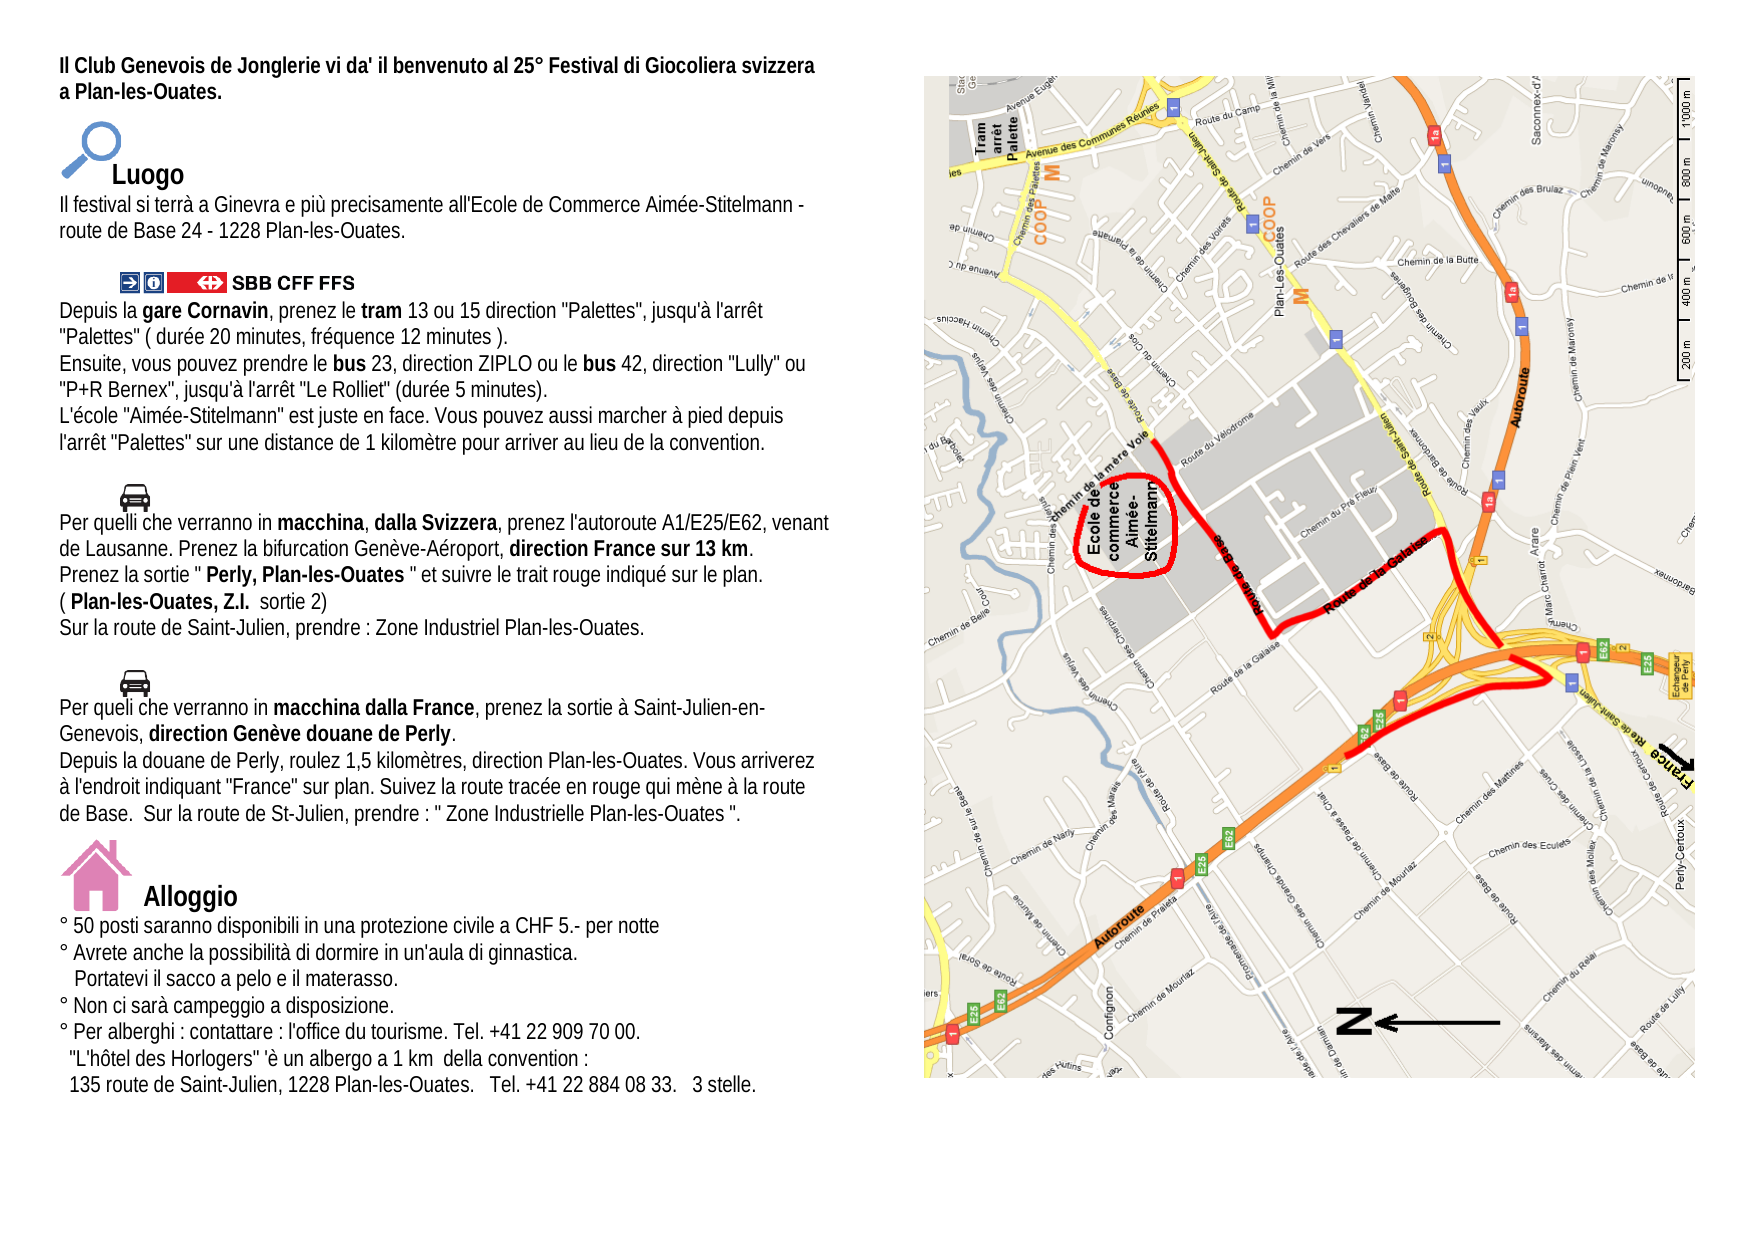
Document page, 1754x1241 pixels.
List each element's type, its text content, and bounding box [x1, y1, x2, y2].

text "L'hôtel des Horlogers" 'è un albergo a 1 km della convention : [59, 1044, 830, 1071]
picture [118, 482, 150, 512]
picture [924, 76, 1695, 1078]
picture [118, 270, 355, 294]
text Depuis la douane de Perly, roulez 1,5 kilomètres, direction Plan-les-Ouates. Vous arriverez à l'endroit indiquant "France" sur plan. Suivez la route tracée en rouge qui mène à la route de Base. Sur la route de St-Julien, prendre : " Zone Industrielle Plan-les-Ouates ". [59, 747, 830, 826]
text Per queli che verranno in macchina dalla France, prenez la sortie à Saint‑Julien-en-Genevois, direction Genève douane de Perly. [59, 694, 830, 747]
text ( Plan-les-Ouates, Z.I. sortie 2) [59, 588, 830, 614]
picture [59, 837, 133, 912]
text Alloggio [133, 879, 830, 912]
text Luogo [59, 158, 830, 191]
text ° Per alberghi : contattare : l'office du tourisme. Tel. +41 22 909 70 00. [59, 1018, 830, 1044]
text Per quelli che verranno in macchina, dalla Svizzera, prenez l'autoroute A1/E25/E62, venant de Lausanne. Prenez la bifurcation Genève-Aéroport, direction France sur 13 km. Prenez la sortie " Perly, Plan-les-Ouates " et suivre le trait rouge indiqué sur le plan. [59, 508, 830, 588]
text ° Avrete anche la possibilità di dormire in un'aula di ginnastica. [59, 939, 830, 965]
picture [59, 119, 122, 179]
text Il festival si terrà a Ginevra e più precisamente all'Ecole de Commerce Aimée-Stitelmann - route de Base 24 - 1228 Plan-les-Ouates. [59, 191, 830, 244]
text Depuis la gare Cornavin, prenez le tram 13 ou 15 direction "Palettes", jusqu'à l'arrêt "Palettes" ( durée 20 minutes, fréquence 12 minutes ). [59, 297, 830, 349]
text ° Non ci sarà campeggio a disposizione. [59, 992, 830, 1018]
text 135 route de Saint-Julien, 1228 Plan-les-Ouates. Tel. +41 22 884 08 33. 3 stelle. [59, 1071, 830, 1097]
text ° 50 posti saranno disponibili in una protezione civile a CHF 5.- per notte [59, 912, 830, 939]
text Ensuite, vous pouvez prendre le bus 23, direction ZIPLO ou le bus 42, direction "Lully" ou "P+R Bernex", jusqu'à l'arrêt "Le Rolliet" (durée 5 minutes). [59, 349, 830, 402]
picture [118, 667, 150, 697]
text L'école "Aimée‑Stitelmann" est juste en face. Vous pouvez aussi marcher à pied depuis l'arrêt "Palettes" sur une distance de 1 kilomètre pour arriver au lieu de la convention. [59, 402, 830, 455]
text Sur la route de Saint-Julien, prendre : Zone Industriel Plan-les-Ouates. [59, 614, 830, 641]
text Portatevi il sacco a pelo e il materasso. [59, 965, 830, 992]
text Il Club Genevois de Jonglerie vi da' il benvenuto al 25° Festival di Giocoliera svizzera a Plan-les-Ouates. [59, 52, 830, 105]
